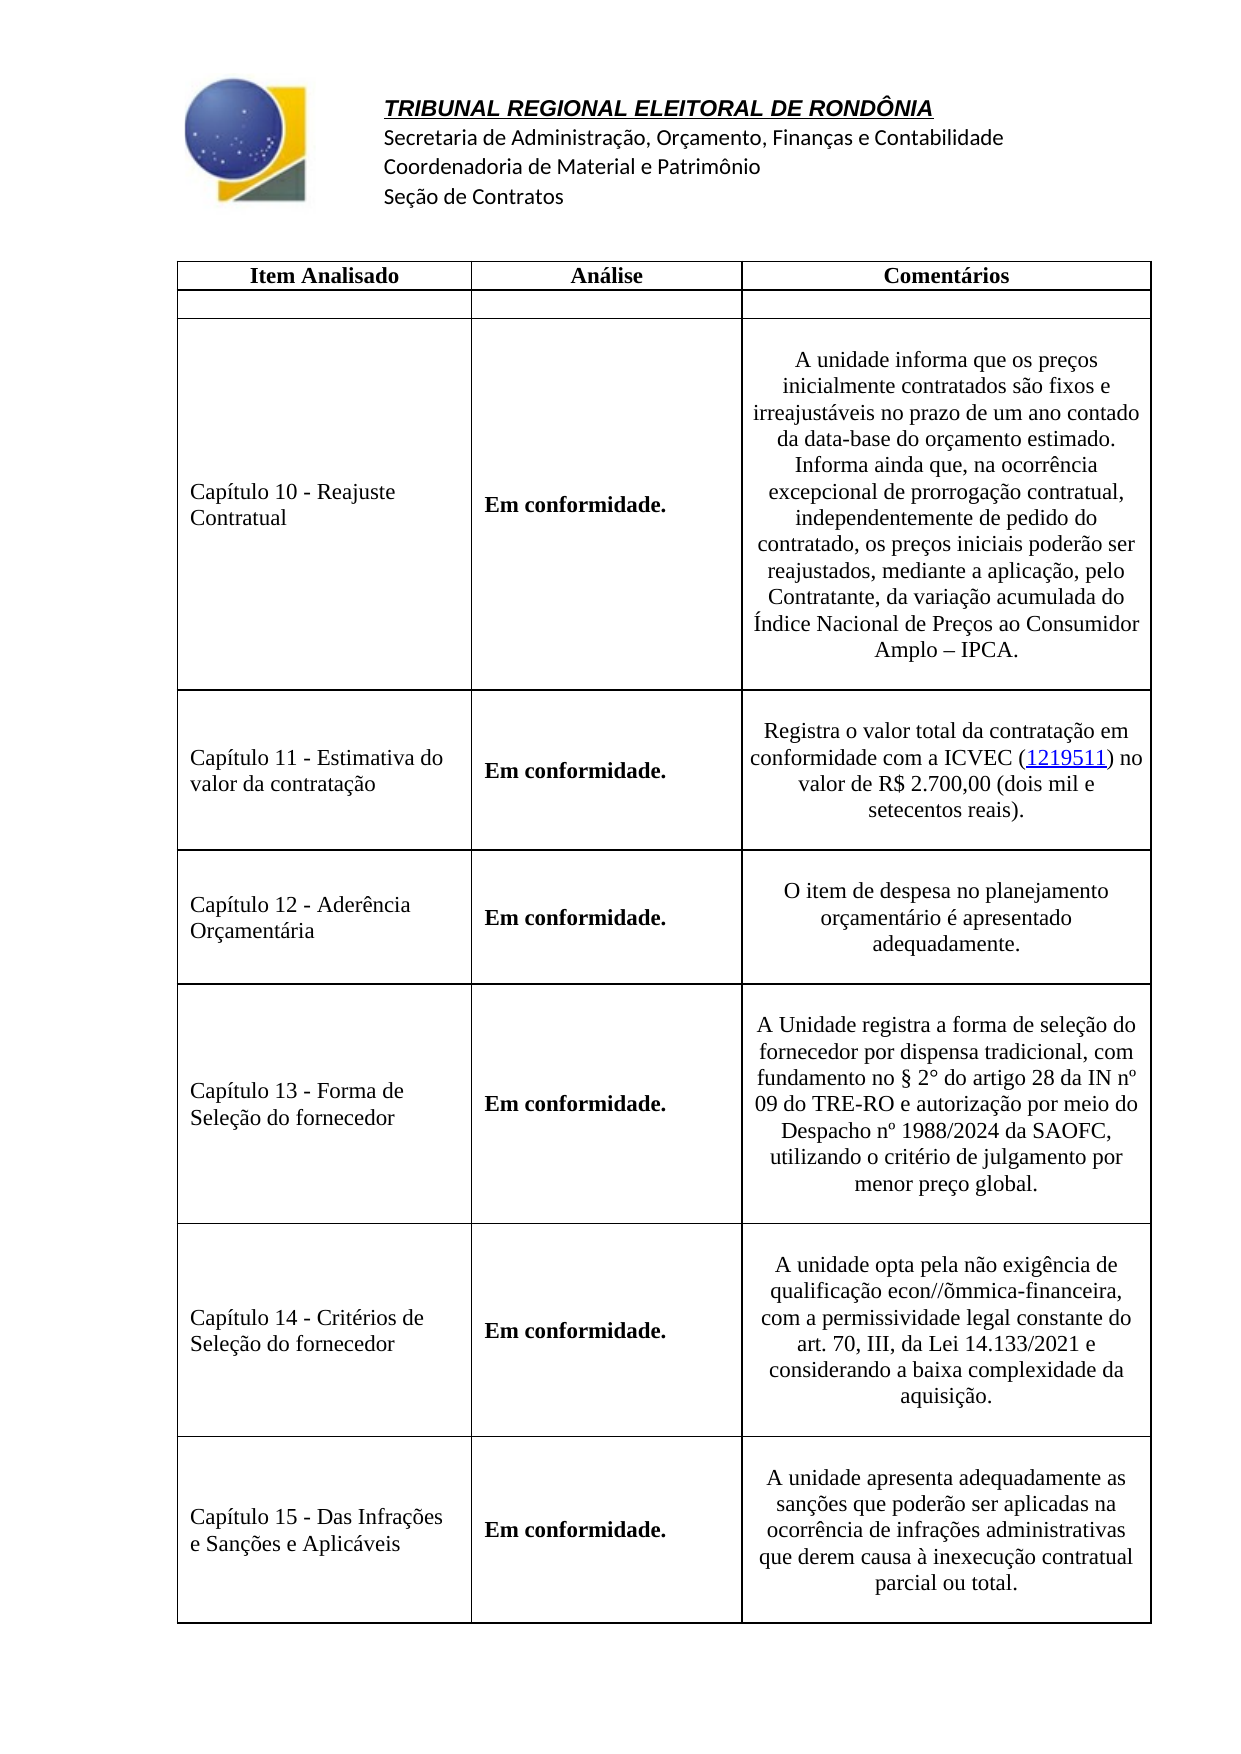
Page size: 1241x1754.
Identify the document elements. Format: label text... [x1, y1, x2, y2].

table_cell Em conformidade. [472, 691, 741, 849]
table_cell A unidade opta pela não exigência de qualificação econ//õmmica-financeira, com a permissividade legal constante do art. 70, III, da Lei 14.133/2021 e considerando a baixa complexidade da aquisição. [743, 1224, 1150, 1436]
table_cell A Unidade registra a forma de seleção do fornecedor por dispensa tradicional, com fundamento no § 2° do artigo 28 da IN nº 09 do TRE-RO e autorização por meio do Despacho nº 1988/2024 da SAOFC, utilizando o critério de julgamento por menor preço global. [743, 985, 1150, 1222]
table_cell Capítulo 11 - Estimativa do valor da contratação [178, 691, 471, 849]
table_cell Em conformidade. [472, 851, 741, 983]
table_cell Capítulo 10 - Reajuste Contratual [178, 319, 471, 689]
table_cell Em conformidade. [472, 1224, 741, 1436]
table_cell [178, 291, 471, 318]
table_cell Capítulo 15 - Das Infrações e Sanções e Aplicáveis [178, 1437, 471, 1622]
table_cell O item de despesa no planejamento orçamentário é apresentado adequadamente. [743, 851, 1150, 983]
table_cell A unidade informa que os preços inicialmente contratados são fixos e irreajustáveis no prazo de um ano contado da data-base do orçamento estimado. Informa ainda que, na ocorrência excepcional de prorrogação contratual, independentemente de pedido do contratado, os preços iniciais poderão ser reajustados, mediante a aplicação, pelo Contratante, da variação acumulada do Índice Nacional de Preços ao Consumidor Amplo – IPCA. [743, 319, 1150, 689]
table_cell Em conformidade. [472, 1437, 741, 1622]
table_cell Registra o valor total da contratação em conformidade com a ICVEC (1219511) no valor de R$ 2.700,00 (dois mil e setecentos reais). [743, 691, 1150, 849]
table_cell Capítulo 12 - Aderência Orçamentária [178, 851, 471, 983]
table_header Item Analisado [178, 262, 471, 289]
table_cell Em conformidade. [472, 319, 741, 689]
table_cell Capítulo 14 - Critérios de Seleção do fornecedor [178, 1224, 471, 1436]
table_cell [743, 291, 1150, 318]
table_cell Capítulo 13 - Forma de Seleção do fornecedor [178, 985, 471, 1222]
table_cell A unidade apresenta adequadamente as sanções que poderão ser aplicadas na ocorrência de infrações administrativas que derem causa à inexecução contratual parcial ou total. [743, 1437, 1150, 1622]
table_header Análise [472, 262, 741, 289]
table_cell Em conformidade. [472, 985, 741, 1222]
table_header Comentários [743, 262, 1150, 289]
table_cell [472, 291, 741, 318]
